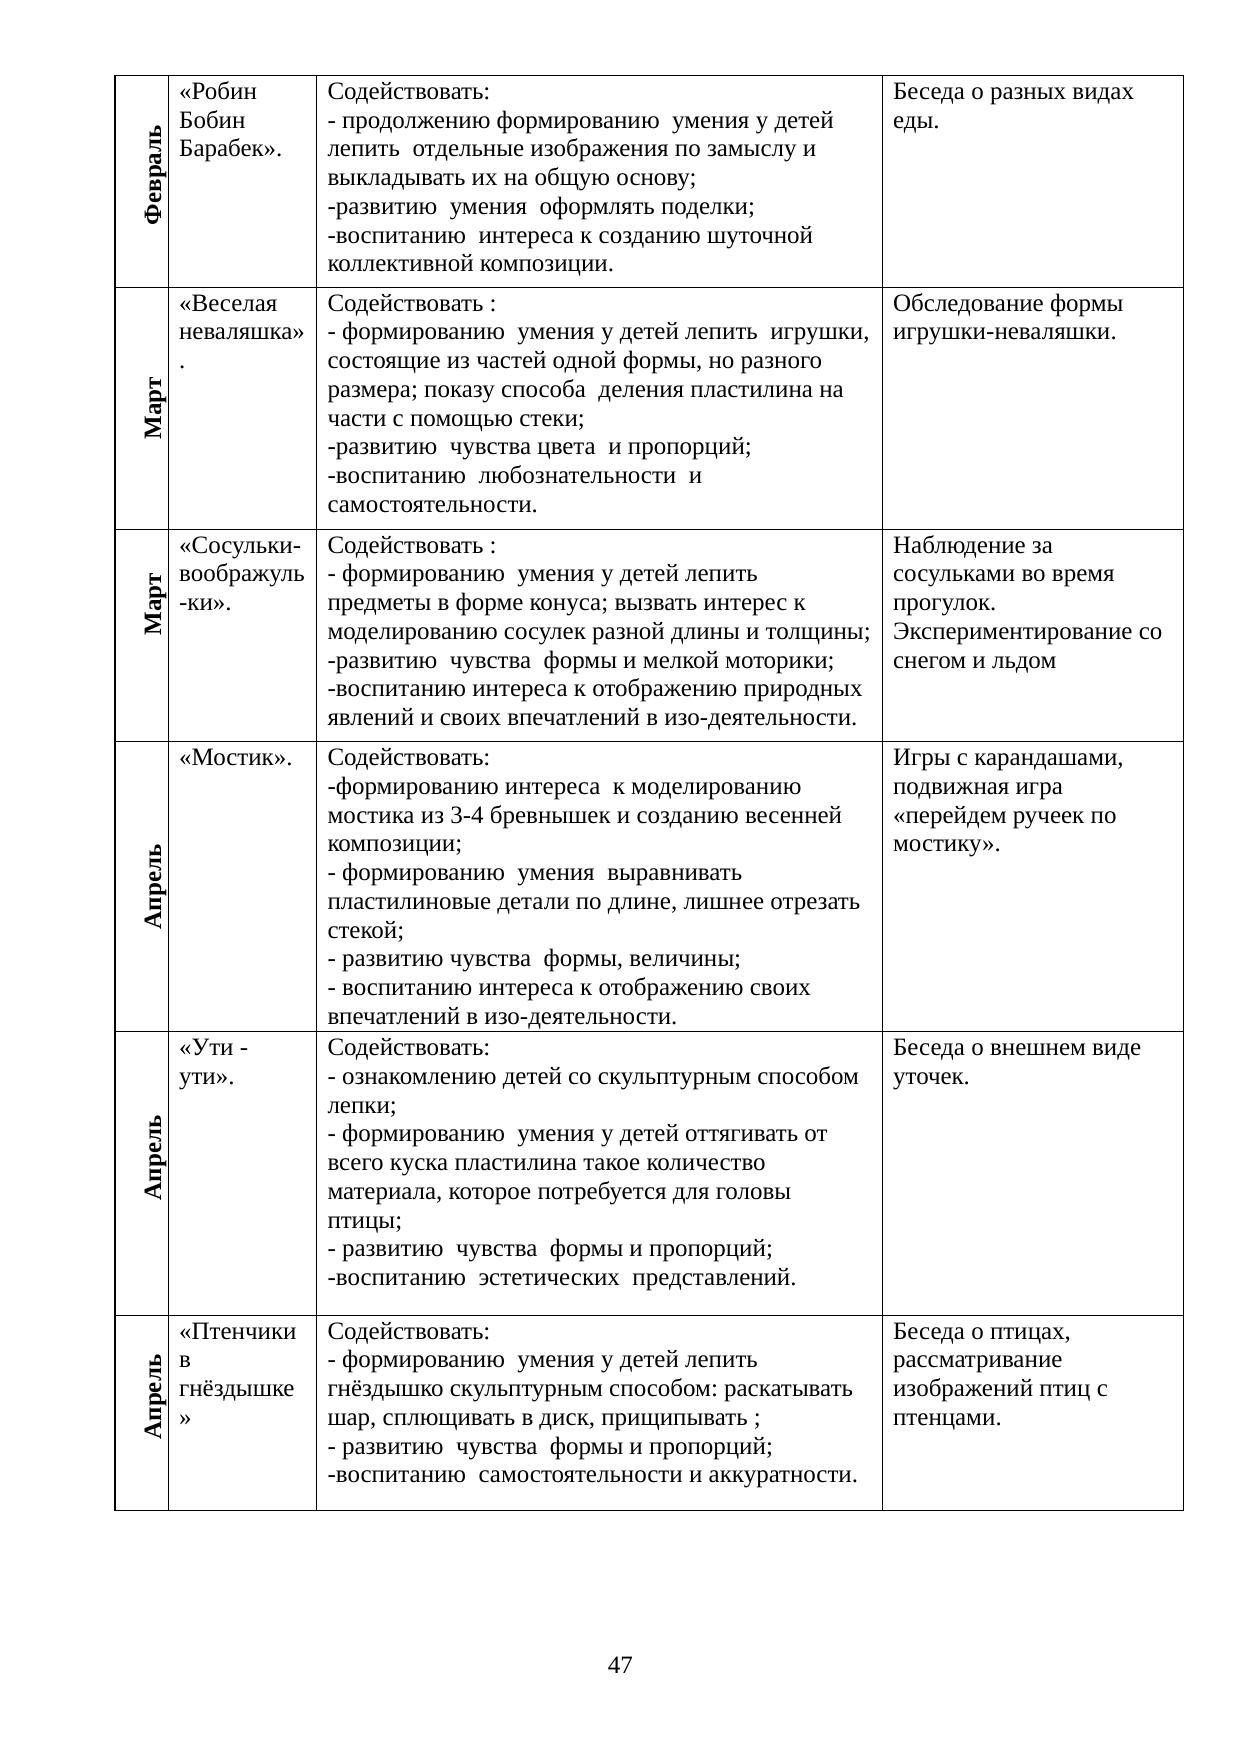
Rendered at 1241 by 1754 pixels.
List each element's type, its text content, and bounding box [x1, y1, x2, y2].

table_cell Игры с карандашами, подвижная игра «перейдем ручеек по мостику». [883, 742, 1183, 1031]
table_cell Март [116, 530, 168, 741]
table_cell «Сосульки-воображуль-ки». [169, 530, 316, 741]
table_cell Апрель [116, 1032, 168, 1315]
table_cell Содействовать : - формированию умения у детей лепить игрушки, состоящие из частей одной формы, но разного размера; показу способа деления пластилина на части с помощью стеки; -развитию чувства цвета и пропорций; -воспитанию любознательности и самостоятельности. [317, 288, 882, 529]
table_cell Февраль [116, 76, 168, 287]
table_cell Беседа о внешнем виде уточек. [883, 1032, 1183, 1315]
table_cell Апрель [116, 1316, 168, 1510]
table_cell Обследование формы игрушки-неваляшки. [883, 288, 1183, 529]
table_cell «Ути - ути». [169, 1032, 316, 1315]
table_cell «Мостик». [169, 742, 316, 1031]
table_cell Беседа о птицах, рассматривание изображений птиц с птенцами. [883, 1316, 1183, 1510]
table_cell Беседа о разных видах еды. [883, 76, 1183, 287]
table_cell «Робин Бобин Барабек». [169, 76, 316, 287]
table_cell Содействовать: - ознакомлению детей со скульптурным способом лепки; - формированию умения у детей оттягивать от всего куска пластилина такое количество материала, которое потребуется для головы птицы; - развитию чувства формы и пропорций; -воспитанию эстетических представлений. [317, 1032, 882, 1315]
table_cell Содействовать: - формированию умения у детей лепить гнёздышко скульптурным способом: раскатывать шар, сплющивать в диск, прищипывать ; - развитию чувства формы и пропорций; -воспитанию самостоятельности и аккуратности. [317, 1316, 882, 1510]
table_cell Содействовать : - формированию умения у детей лепить предметы в форме конуса; вызвать интерес к моделированию сосулек разной длины и толщины; -развитию чувства формы и мелкой моторики; -воспитанию интереса к отображению природных явлений и своих впечатлений в изо-деятельности. [317, 530, 882, 741]
table_cell Содействовать: - продолжению формированию умения у детей лепить отдельные изображения по замыслу и выкладывать их на общую основу; -развитию умения оформлять поделки; -воспитанию интереса к созданию шуточной коллективной композиции. [317, 76, 882, 287]
table_cell «Птенчики в гнёздышке» [169, 1316, 316, 1510]
table_cell Апрель [116, 742, 168, 1031]
table_cell Март [116, 288, 168, 529]
table_cell «Веселая неваляшка». [169, 288, 316, 529]
table_cell Содействовать: -формированию интереса к моделированию мостика из 3-4 бревнышек и созданию весенней композиции; - формированию умения выравнивать пластилиновые детали по длине, лишнее отрезать стекой; - развитию чувства формы, величины; - воспитанию интереса к отображению своих впечатлений в изо-деятельности. [317, 742, 882, 1031]
table_cell Наблюдение за сосульками во время прогулок. Экспериментирование со снегом и льдом [883, 530, 1183, 741]
